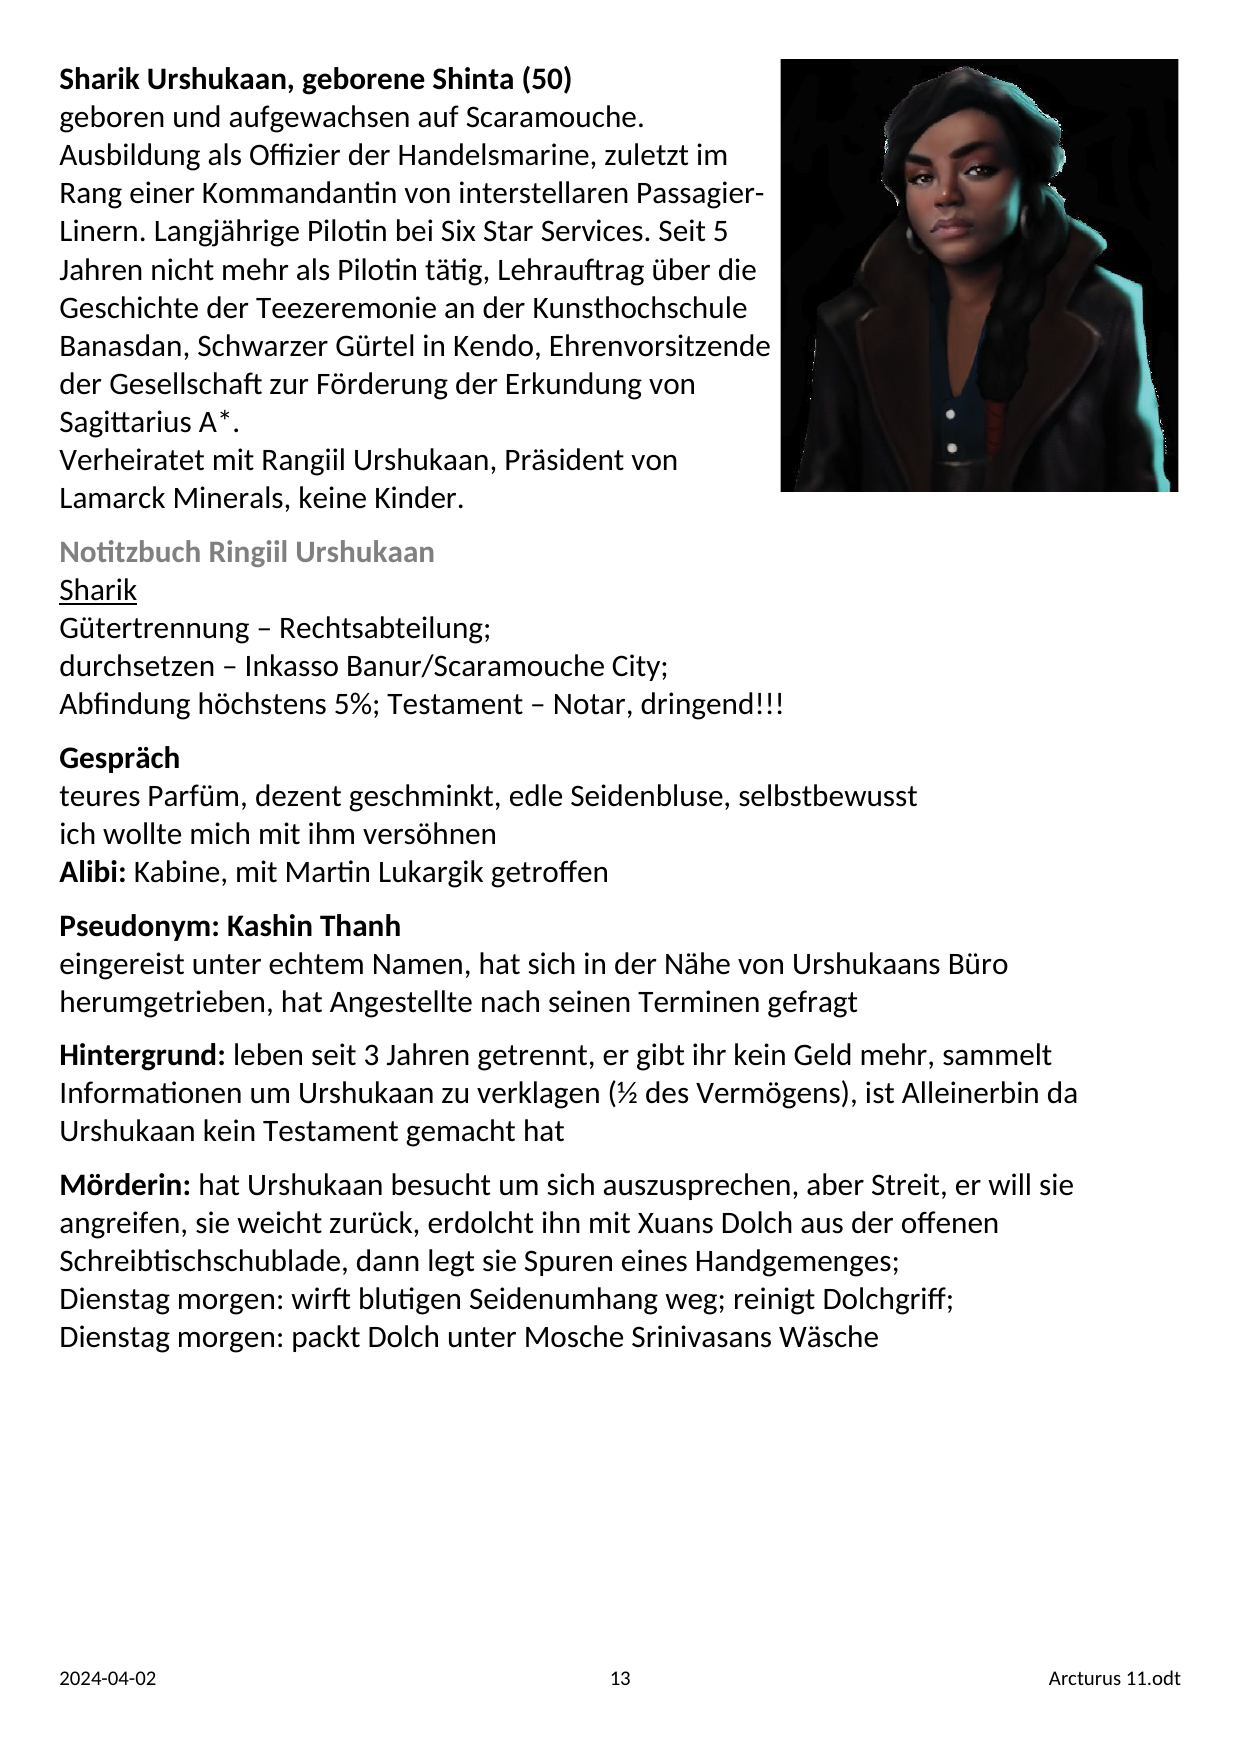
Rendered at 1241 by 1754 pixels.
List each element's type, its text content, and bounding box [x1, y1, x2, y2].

text durchsetzen – Inkasso Banur/Scaramouche City; [59, 646, 1181, 684]
picture [780, 59, 1179, 492]
text Sharik [59, 570, 1181, 608]
text Mörderin: hat Urshukaan besucht um sich auszusprechen, aber Streit, er will sie angreifen, sie weicht zurück, erdolcht ihn mit Xuans Dolch aus der offenen Schreibtischschublade, dann legt sie Spuren eines Handgemenges; Dienstag morgen: wirft blutigen Seidenumhang weg; reinigt Dolchgriff; Dienstag morgen: packt Dolch unter Mosche Srinivasans Wäsche [59, 1165, 1181, 1356]
text Sharik Urshukaan, geborene Shinta (50) [59, 59, 780, 97]
text Abfindung höchstens 5%; Testament – Notar, dringend!!! [59, 684, 1181, 722]
text Hintergrund: leben seit 3 Jahren getrennt, er gibt ihr kein Geld mehr, sammelt Informationen um Urshukaan zu verklagen (½ des Vermögens), ist Alleinerbin da Urshukaan kein Testament gemacht hat [59, 1035, 1181, 1150]
text teures Parfüm, dezent geschminkt, edle Seidenbluse, selbstbewusst [59, 776, 1181, 814]
text ich wollte mich mit ihm versöhnen [59, 814, 1181, 852]
text geboren und aufgewachsen auf Scaramouche. Ausbildung als Offizier der Handelsmarine, zuletzt im Rang einer Kommandantin von interstellaren Passagier-Linern. Langjährige Pilotin bei Six Star Services. Seit 5 Jahren nicht mehr als Pilotin tätig, Lehrauftrag über die Geschichte der Teezeremonie an der Kunsthochschule Banasdan, Schwarzer Gürtel in Kendo, Ehrenvorsitzende der Gesellschaft zur Förderung der Erkundung von Sagittarius A*. [59, 97, 780, 440]
text Verheiratet mit Rangiil Urshukaan, Präsident von Lamarck Minerals, keine Kinder. [59, 440, 1181, 517]
text Gespräch [59, 738, 1181, 776]
text Gütertrennung – Rechtsabteilung; [59, 608, 1181, 646]
text eingereist unter echtem Namen, hat sich in der Nähe von Urshukaans Büro herumgetrieben, hat Angestellte nach seinen Terminen gefragt [59, 944, 1181, 1020]
text Alibi: Kabine, mit Martin Lukargik getroffen [59, 852, 1181, 890]
text Pseudonym: Kashin Thanh [59, 906, 1181, 944]
text Notitzbuch Ringiil Urshukaan [59, 532, 1181, 570]
